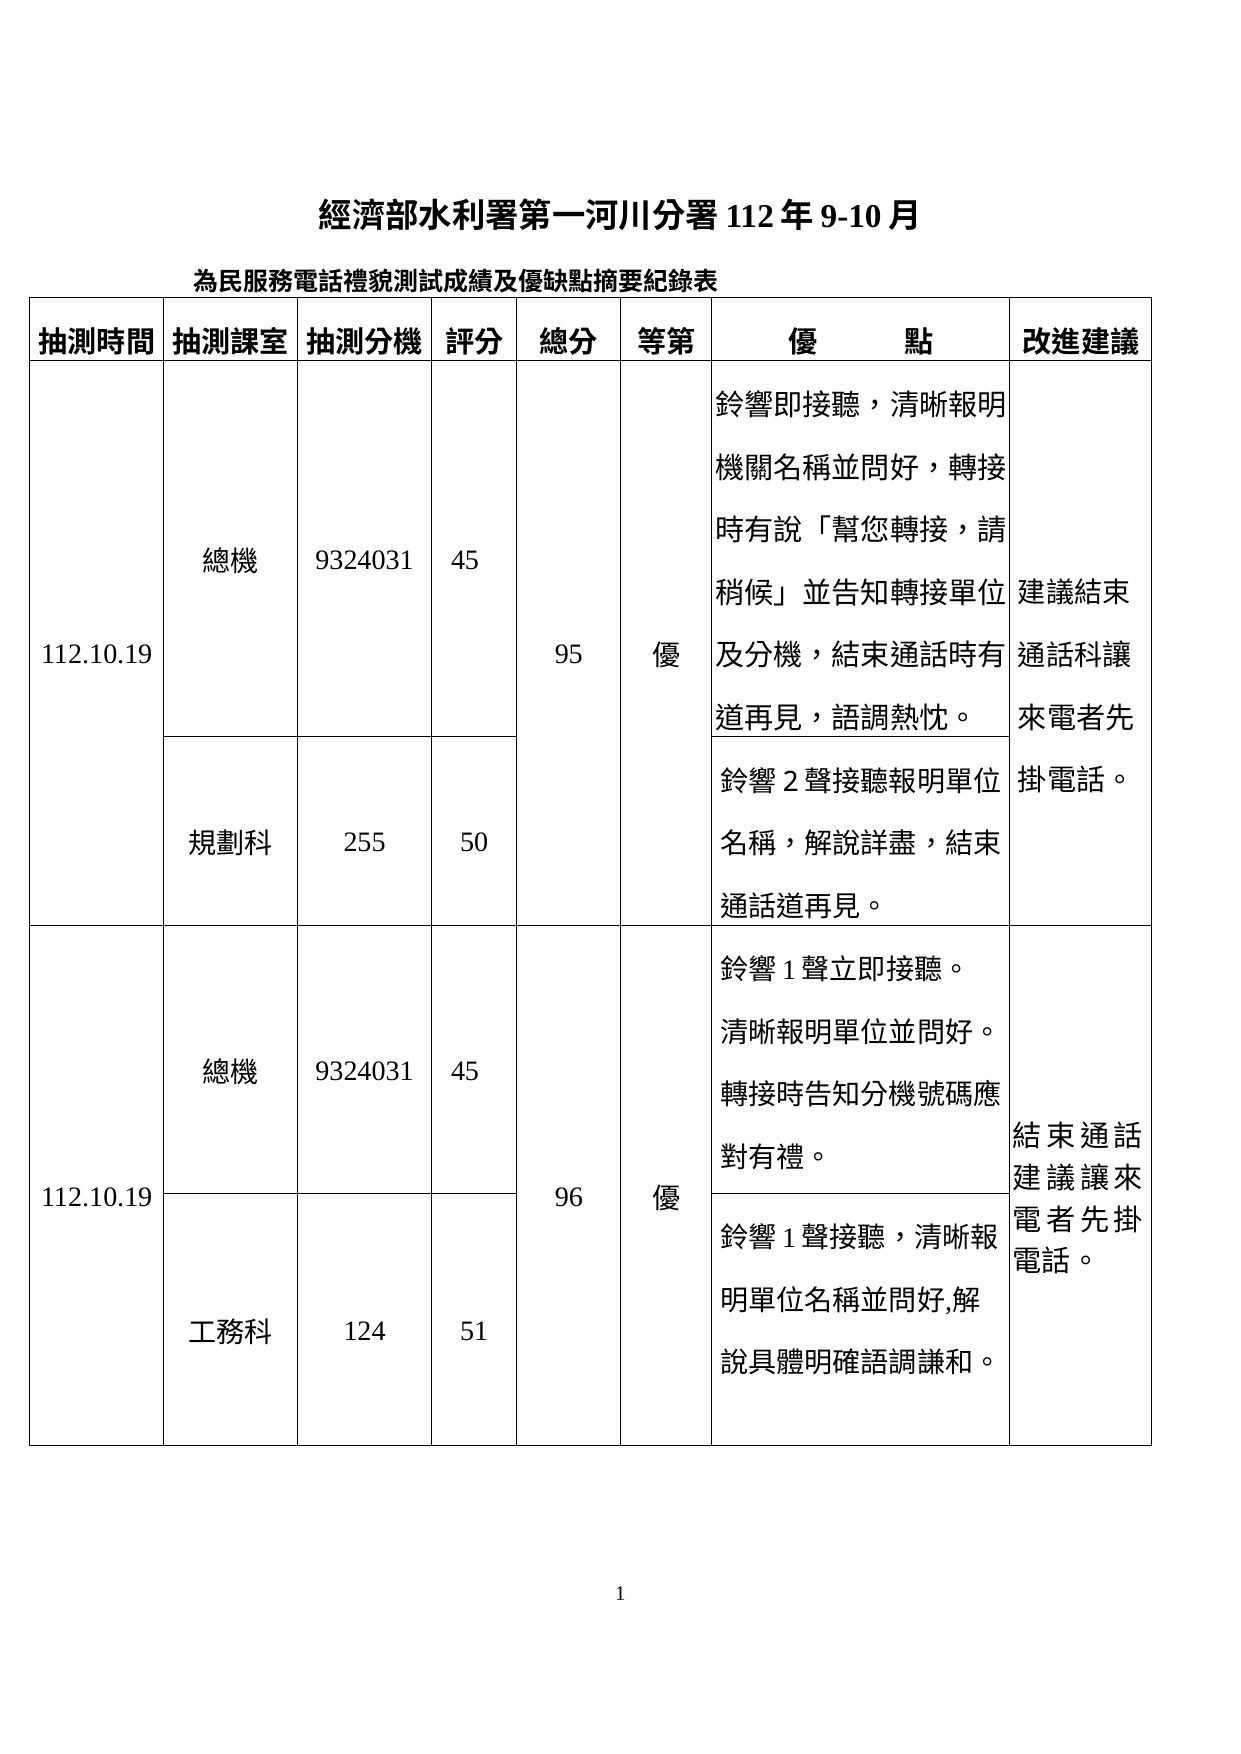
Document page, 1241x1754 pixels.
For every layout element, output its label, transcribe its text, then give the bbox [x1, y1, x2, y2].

table_header 總分 [517, 298, 620, 360]
table_cell 124 [298, 1194, 431, 1445]
table_cell 工務科 [164, 1194, 297, 1445]
table_cell 45 [432, 926, 516, 1193]
table_cell 總機 [164, 361, 297, 736]
text 經濟部水利署第一河川分署112年9-10月 [35, 172, 1205, 234]
table_cell 鈴響即接聽，清晰報明機關名稱並問好，轉接時有說「幫您轉接，請稍候」並告知轉接單位及分機，結束通話時有道再見，語調熱忱。 [712, 361, 1009, 736]
table_cell 112.10.19 [30, 926, 163, 1445]
table_header 抽測時間 [30, 298, 163, 360]
table_header 改進建議 [1010, 298, 1151, 360]
table_cell 45 [432, 361, 516, 736]
table_cell 鈴響1聲立即接聽。 清晰報明單位並問好。 轉接時告知分機號碼應對有禮。 [712, 926, 1009, 1193]
table_header 優 點 [712, 298, 1009, 360]
table_cell 優 [621, 926, 711, 1445]
table_header 抽測課室 [164, 298, 297, 360]
table_cell 優 [621, 361, 711, 925]
table_cell 50 [432, 737, 516, 925]
table_cell 建議結束通話科讓來電者先掛電話。 [1010, 361, 1151, 925]
table_cell 96 [517, 926, 620, 1445]
table_cell 112.10.19 [30, 361, 163, 925]
table_cell 9324031 [298, 926, 431, 1193]
table_cell 規劃科 [164, 737, 297, 925]
table_cell 總機 [164, 926, 297, 1193]
table_header 抽測分機 [298, 298, 431, 360]
table_cell 255 [298, 737, 431, 925]
text 為民服務電話禮貌測試成績及優缺點摘要紀錄表 [35, 234, 1205, 297]
table_cell 鈴響2聲接聽報明單位名稱，解說詳盡，結束通話道再見。 [712, 737, 1009, 925]
table_header 等第 [621, 298, 711, 360]
table_cell 95 [517, 361, 620, 925]
table_header 評分 [432, 298, 516, 360]
table_cell 51 [432, 1194, 516, 1445]
table_cell 9324031 [298, 361, 431, 736]
table_cell 結束通話建議讓來電者先掛電話。 [1010, 926, 1151, 1445]
table_cell 鈴響1聲接聽，清晰報明單位名稱並問好,解說具體明確語調謙和。 [712, 1194, 1009, 1445]
